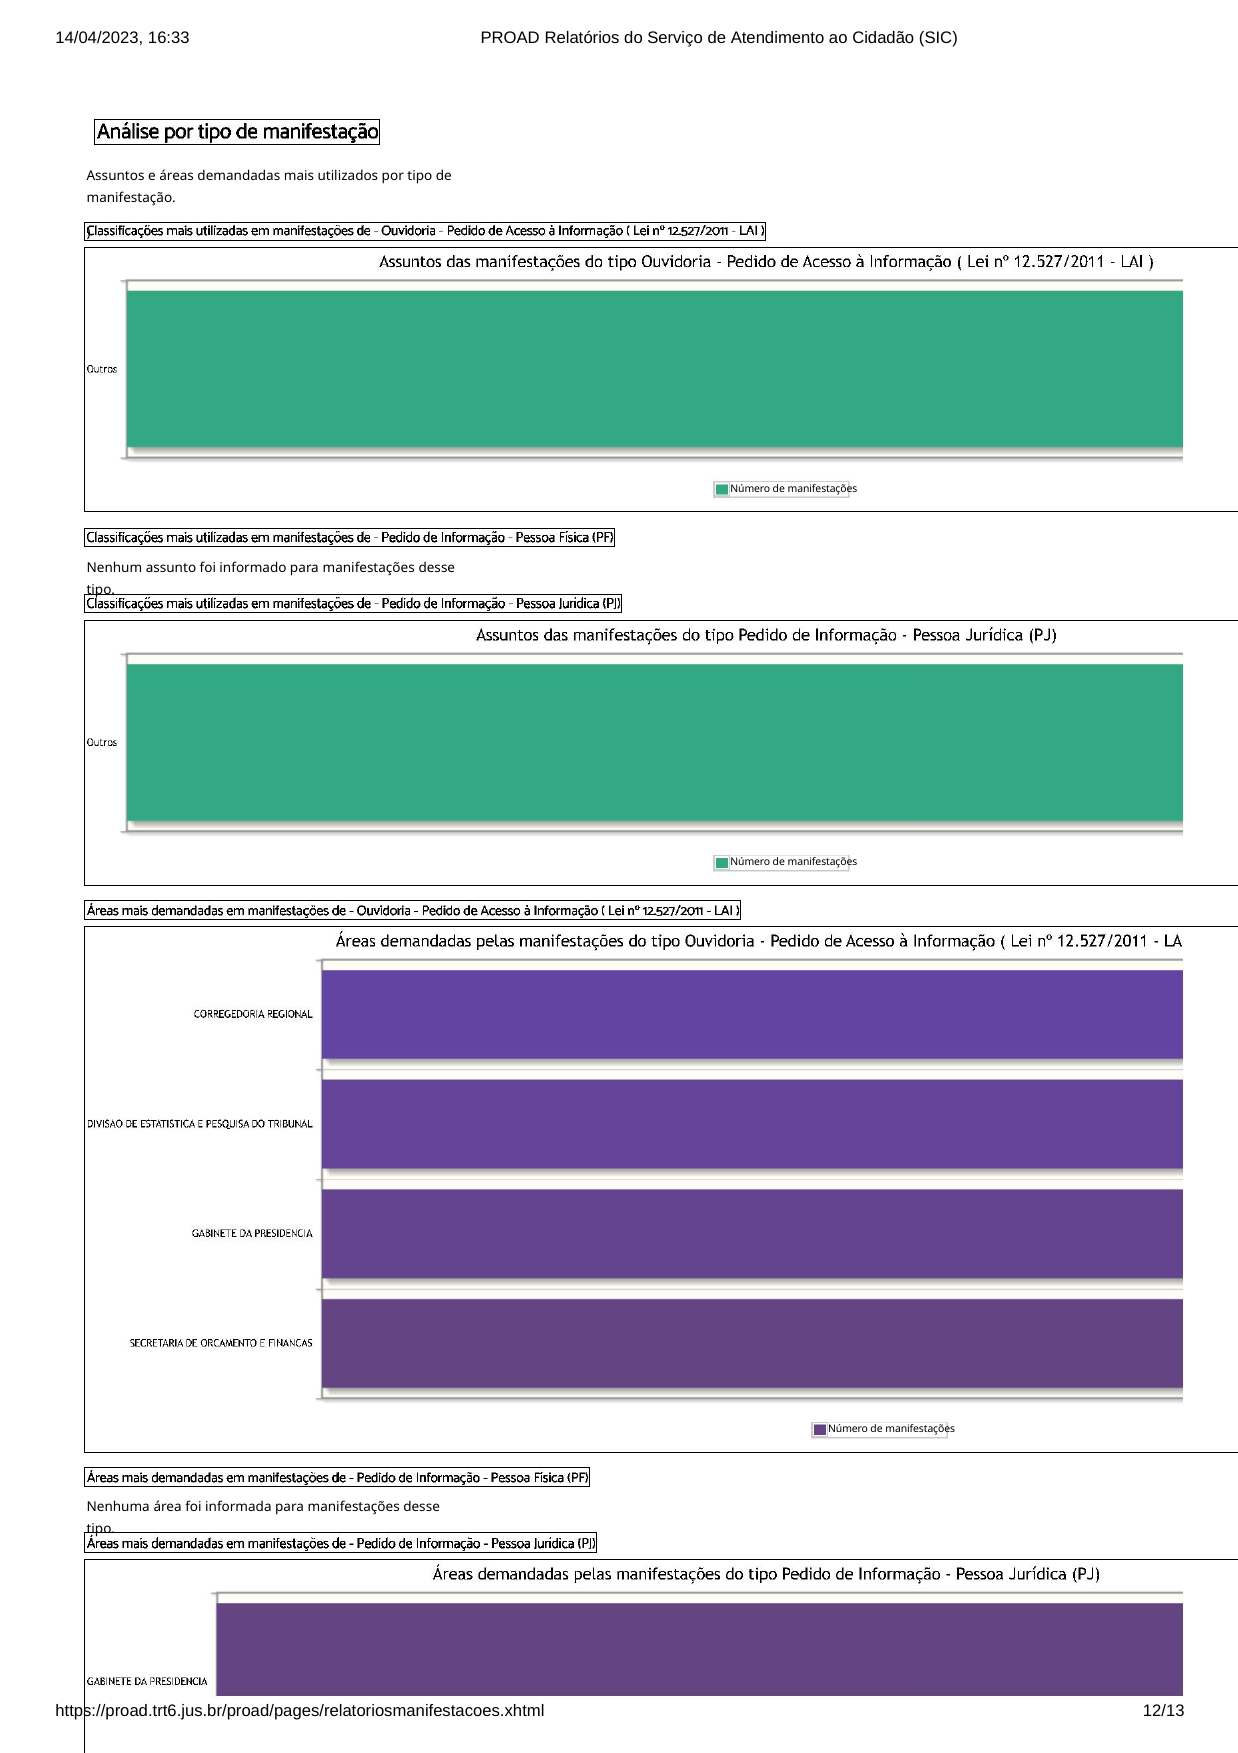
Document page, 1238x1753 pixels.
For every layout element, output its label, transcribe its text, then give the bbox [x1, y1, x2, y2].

text Número de manifestações [730, 483, 866, 494]
text ) [86, 220, 788, 242]
picture [85, 1560, 1238, 1753]
text https://proad.trt6.jus.br/proad/pages/relatoriosmanifestacoes.xhtml [55, 1702, 569, 1720]
picture [85, 621, 1238, 885]
picture [85, 595, 621, 612]
text 12/13 [1143, 1702, 1209, 1720]
picture [85, 529, 614, 546]
picture [85, 1468, 589, 1486]
text 4/04/2023, 16:33 [64, 29, 214, 47]
text Nenhum assunto foi informado para manifestações desse tipo. [86, 554, 467, 599]
picture [85, 927, 1238, 1452]
picture [85, 901, 740, 919]
picture [85, 248, 1238, 511]
text PROAD Relatórios do Serviço de Atendimento ao Cidadão (SIC) [480, 29, 982, 47]
picture [95, 120, 379, 144]
text Número de manifestações [730, 856, 866, 868]
text Nenhuma área foi informada para manifestações desse tipo. [86, 1494, 453, 1538]
text Número de manifestações [828, 1423, 963, 1435]
picture [85, 1533, 596, 1552]
text Assuntos e áreas demandadas mais utilizados por tipo de manifestação. [86, 162, 518, 207]
text 1 [55, 29, 64, 47]
